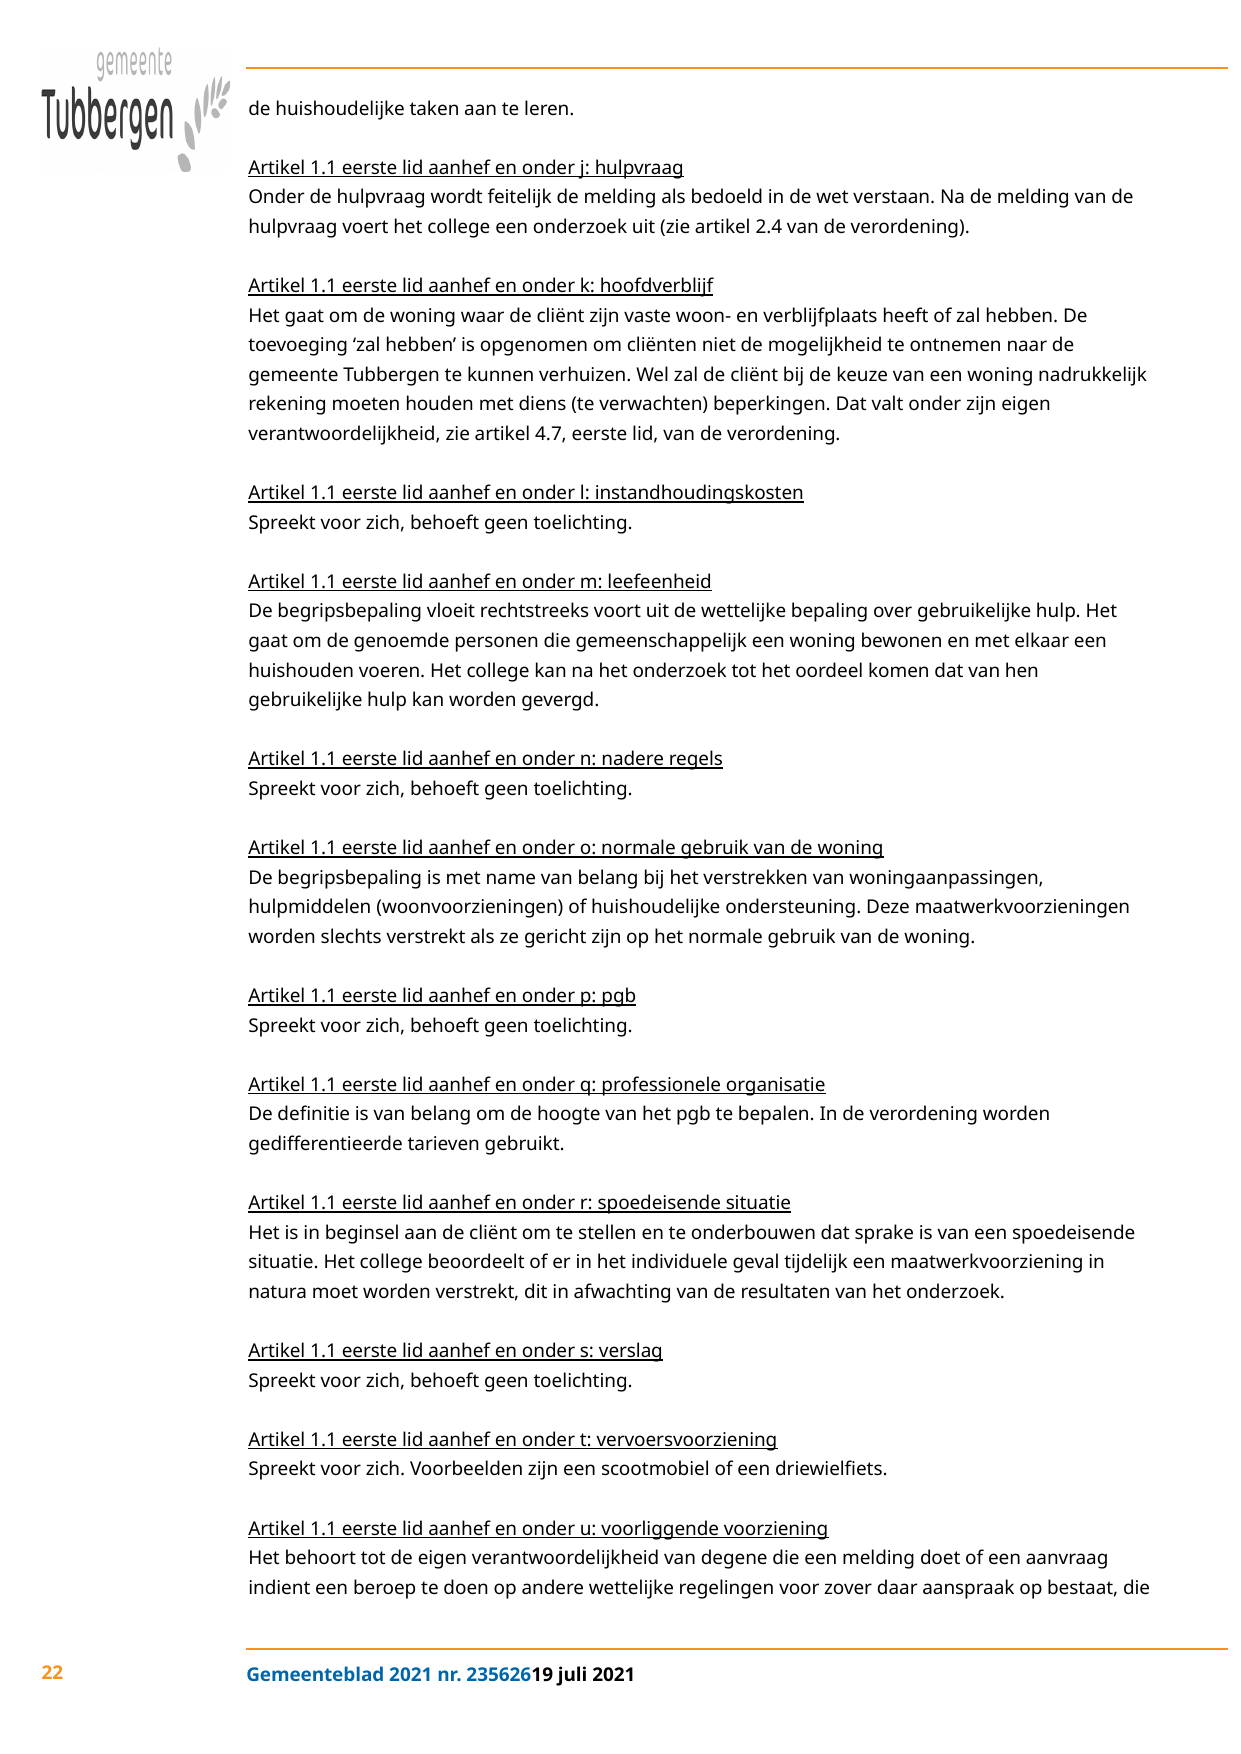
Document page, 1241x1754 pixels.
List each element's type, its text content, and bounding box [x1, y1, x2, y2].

text Artikel 1.1 eerste lid aanhef en onder k: hoofdverblijf [248, 272, 1152, 298]
text Artikel 1.1 eerste lid aanhef en onder r: spoedeisende situatie [248, 1189, 1152, 1215]
text Onder de hulpvraag wordt feitelijk de melding als bedoeld in de wet verstaan. Na de melding van de hulpvraag voert het college een onderzoek uit (zie artikel 2.4 van de verordening). [248, 183, 1152, 239]
text Spreekt voor zich. Voorbeelden zijn een scootmobiel of een driewielfiets. [248, 1456, 1152, 1481]
text Artikel 1.1 eerste lid aanhef en onder o: normale gebruik van de woning [248, 834, 1152, 860]
text Spreekt voor zich, behoeft geen toelichting. [248, 1012, 1152, 1038]
text Het is in beginsel aan de cliënt om te stellen en te onderbouwen dat sprake is van een spoedeisende situatie. Het college beoordeelt of er in het individuele geval tijdelijk een maatwerkvoorziening in natura moet worden verstrekt, dit in afwachting van de resultaten van het onderzoek. [248, 1219, 1152, 1304]
text Spreekt voor zich, behoeft geen toelichting. [248, 1367, 1152, 1393]
text Artikel 1.1 eerste lid aanhef en onder p: pgb [248, 982, 1152, 1008]
text de huishoudelijke taken aan te leren. [248, 95, 1152, 121]
text Artikel 1.1 eerste lid aanhef en onder n: nadere regels [248, 746, 1152, 771]
text Het behoort tot de eigen verantwoordelijkheid van degene die een melding doet of een aanvraag indient een beroep te doen op andere wettelijke regelingen voor zover daar aanspraak op bestaat, die [248, 1544, 1152, 1600]
text Spreekt voor zich, behoeft geen toelichting. [248, 509, 1152, 535]
text De begripsbepaling is met name van belang bij het verstrekken van woningaanpassingen, hulpmiddelen (woonvoorzieningen) of huishoudelijke ondersteuning. Deze maatwerkvoorzieningen worden slechts verstrekt als ze gericht zijn op het normale gebruik van de woning. [248, 864, 1152, 949]
text Artikel 1.1 eerste lid aanhef en onder j: hulpvraag [248, 154, 1152, 180]
text Artikel 1.1 eerste lid aanhef en onder l: instandhoudingskosten [248, 479, 1152, 505]
text Spreekt voor zich, behoeft geen toelichting. [248, 775, 1152, 801]
picture [41, 47, 231, 172]
text Artikel 1.1 eerste lid aanhef en onder s: verslag [248, 1337, 1152, 1363]
text Artikel 1.1 eerste lid aanhef en onder t: vervoersvoorziening [248, 1426, 1152, 1452]
text Het gaat om de woning waar de cliënt zijn vaste woon- en verblijfplaats heeft of zal hebben. De toevoeging ‘zal hebben’ is opgenomen om cliënten niet de mogelijkheid te ontnemen naar de gemeente Tubbergen te kunnen verhuizen. Wel zal de cliënt bij de keuze van een woning nadrukkelijk rekening moeten houden met diens (te verwachten) beperkingen. Dat valt onder zijn eigen verantwoordelijkheid, zie artikel 4.7, eerste lid, van de verordening. [248, 302, 1152, 446]
text De begripsbepaling vloeit rechtstreeks voort uit de wettelijke bepaling over gebruikelijke hulp. Het gaat om de genoemde personen die gemeenschappelijk een woning bewonen en met elkaar een huishouden voeren. Het college kan na het onderzoek tot het oordeel komen dat van hen gebruikelijke hulp kan worden gevergd. [248, 598, 1152, 712]
text Artikel 1.1 eerste lid aanhef en onder m: leefeenheid [248, 568, 1152, 594]
text Artikel 1.1 eerste lid aanhef en onder u: voorliggende voorziening [248, 1515, 1152, 1541]
text Artikel 1.1 eerste lid aanhef en onder q: professionele organisatie [248, 1071, 1152, 1097]
text De definitie is van belang om de hoogte van het pgb te bepalen. In de verordening worden gedifferentieerde tarieven gebruikt. [248, 1101, 1152, 1156]
